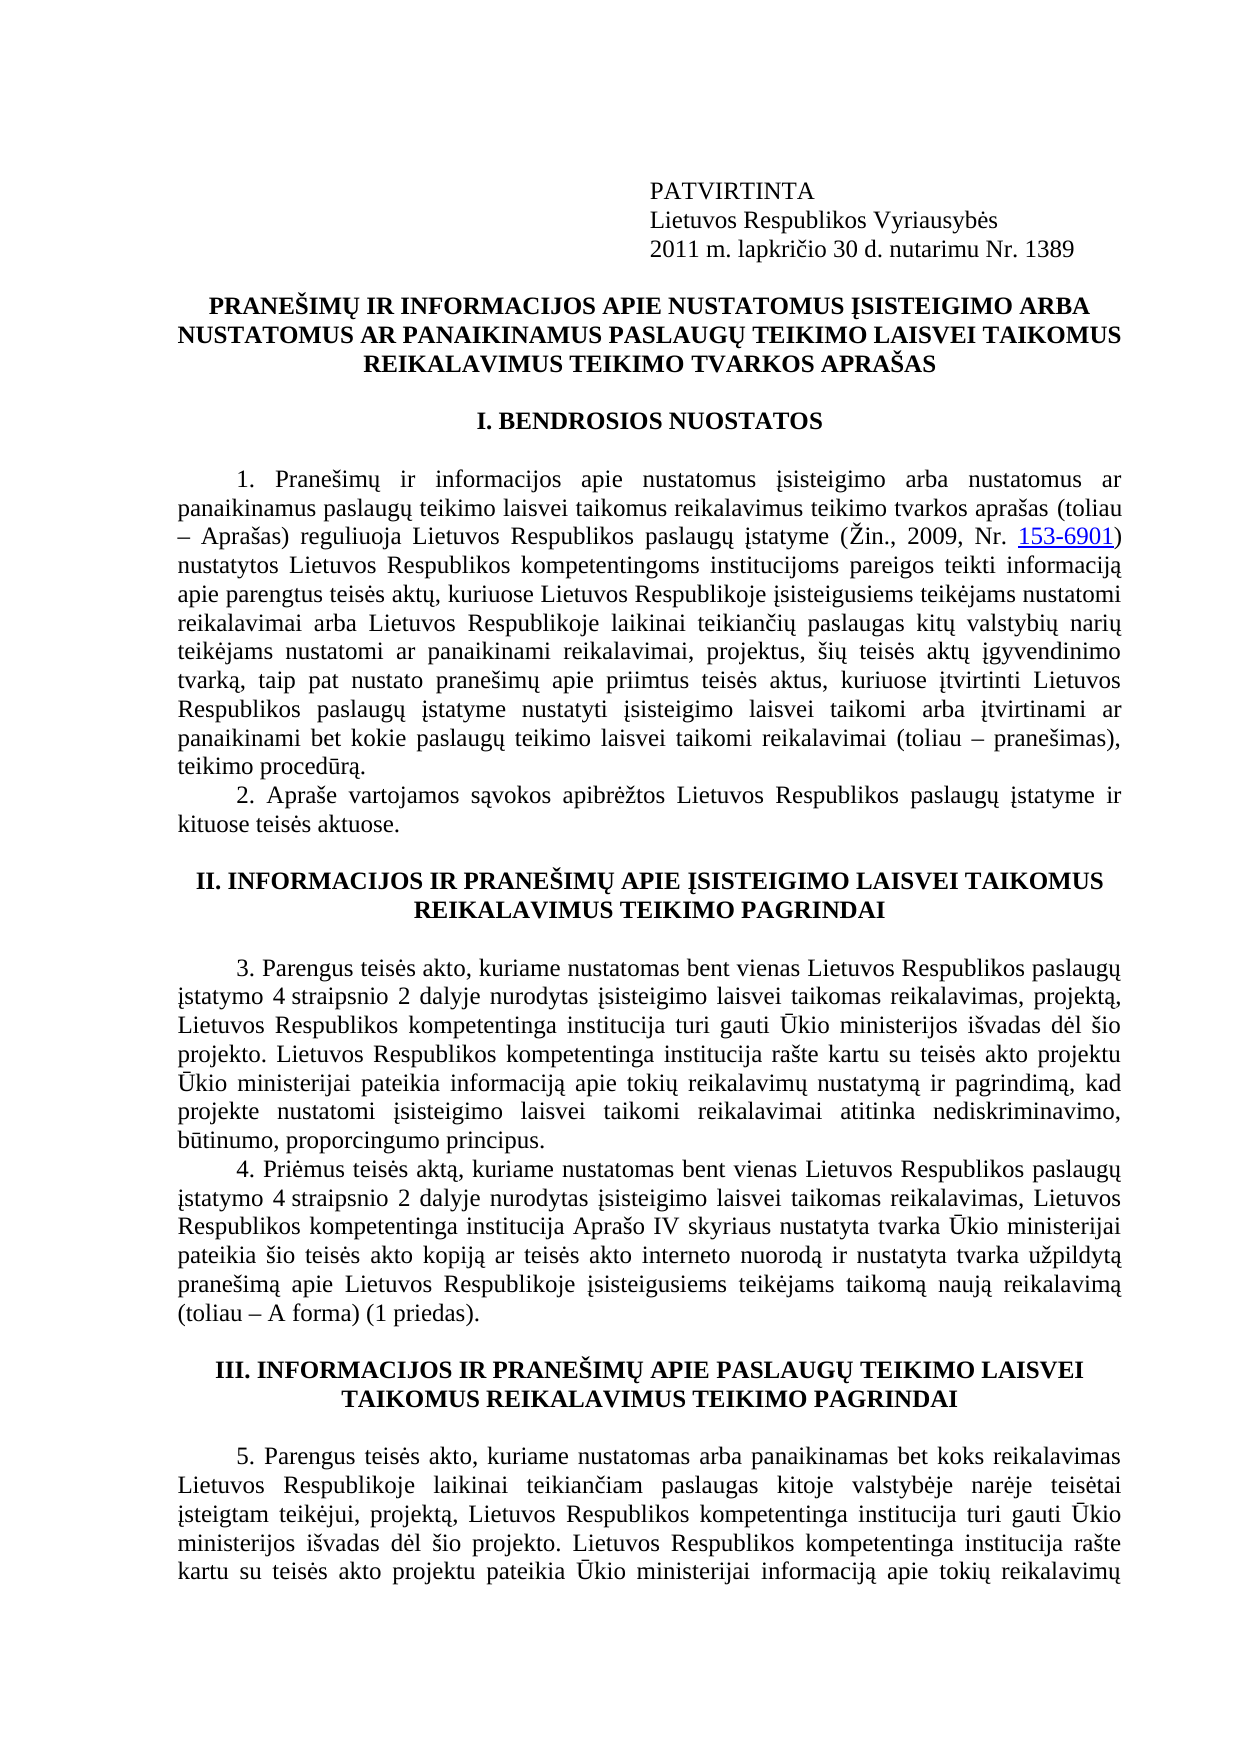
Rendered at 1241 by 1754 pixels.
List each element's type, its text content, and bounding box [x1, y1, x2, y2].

text I. BENDROSIOS NUOSTATOS [177, 406, 1122, 435]
text 2. Apraše vartojamos sąvokos apibrėžtos Lietuvos Respublikos paslaugų įstatyme ir kituose teisės aktuose. [177, 780, 1122, 838]
text Lietuvos Respublikos Vyriausybės [649, 205, 1122, 234]
text 2011 m. lapkričio 30 d. nutarimu Nr. 1389 [649, 234, 1122, 263]
text III. INFORMACIJOS IR PRANEŠIMŲ APIE PASLAUGŲ TEIKIMO LAISVEI TAIKOMUS REIKALAVIMUS TEIKIMO PAGRINDAI [177, 1355, 1122, 1413]
text 4. Priėmus teisės aktą, kuriame nustatomas bent vienas Lietuvos Respublikos paslaugų įstatymo 4 straipsnio 2 dalyje nurodytas įsisteigimo laisvei taikomas reikalavimas, Lietuvos Respublikos kompetentinga institucija Aprašo IV skyriaus nustatyta tvarka Ūkio ministerijai pateikia šio teisės akto kopiją ar teisės akto interneto nuorodą ir nustatyta tvarka užpildytą pranešimą apie Lietuvos Respublikoje įsisteigusiems teikėjams taikomą naują reikalavimą (toliau – A forma) (1 priedas). [177, 1154, 1122, 1326]
text II. INFORMACIJOS IR PRANEŠIMŲ APIE ĮSISTEIGIMO LAISVEI TAIKOMUS REIKALAVIMUS TEIKIMO PAGRINDAI [177, 866, 1122, 924]
text 5. Parengus teisės akto, kuriame nustatomas arba panaikinamas bet koks reikalavimas Lietuvos Respublikoje laikinai teikiančiam paslaugas kitoje valstybėje narėje teisėtai įsteigtam teikėjui, projektą, Lietuvos Respublikos kompetentinga institucija turi gauti Ūkio ministerijos išvadas dėl šio projekto. Lietuvos Respublikos kompetentinga institucija rašte kartu su teisės akto projektu pateikia Ūkio ministerijai informaciją apie tokių reikalavimų [177, 1441, 1122, 1585]
text PRANEŠIMŲ IR INFORMACIJOS APIE NUSTATOMUS ĮSISTEIGIMO ARBA NUSTATOMUS AR PANAIKINAMUS PASLAUGŲ TEIKIMO LAISVEI TAIKOMUS REIKALAVIMUS TEIKIMO TVARKOS APRAŠAS [177, 291, 1122, 378]
text 1. Pranešimų ir informacijos apie nustatomus įsisteigimo arba nustatomus ar panaikinamus paslaugų teikimo laisvei taikomus reikalavimus teikimo tvarkos aprašas (toliau – Aprašas) reguliuoja Lietuvos Respublikos paslaugų įstatyme (Žin., 2009, Nr. 153-6901) nustatytos Lietuvos Respublikos kompetentingoms institucijoms pareigos teikti informaciją apie parengtus teisės aktų, kuriuose Lietuvos Respublikoje įsisteigusiems teikėjams nustatomi reikalavimai arba Lietuvos Respublikoje laikinai teikiančių paslaugas kitų valstybių narių teikėjams nustatomi ar panaikinami reikalavimai, projektus, šių teisės aktų įgyvendinimo tvarką, taip pat nustato pranešimų apie priimtus teisės aktus, kuriuose įtvirtinti Lietuvos Respublikos paslaugų įstatyme nustatyti įsisteigimo laisvei taikomi arba įtvirtinami ar panaikinami bet kokie paslaugų teikimo laisvei taikomi reikalavimai (toliau – pranešimas), teikimo procedūrą. [177, 464, 1122, 780]
text PATVIRTINTA [649, 176, 1122, 205]
text 3. Parengus teisės akto, kuriame nustatomas bent vienas Lietuvos Respublikos paslaugų įstatymo 4 straipsnio 2 dalyje nurodytas įsisteigimo laisvei taikomas reikalavimas, projektą, Lietuvos Respublikos kompetentinga institucija turi gauti Ūkio ministerijos išvadas dėl šio projekto. Lietuvos Respublikos kompetentinga institucija rašte kartu su teisės akto projektu Ūkio ministerijai pateikia informaciją apie tokių reikalavimų nustatymą ir pagrindimą, kad projekte nustatomi įsisteigimo laisvei taikomi reikalavimai atitinka nediskriminavimo, būtinumo, proporcingumo principus. [177, 953, 1122, 1154]
